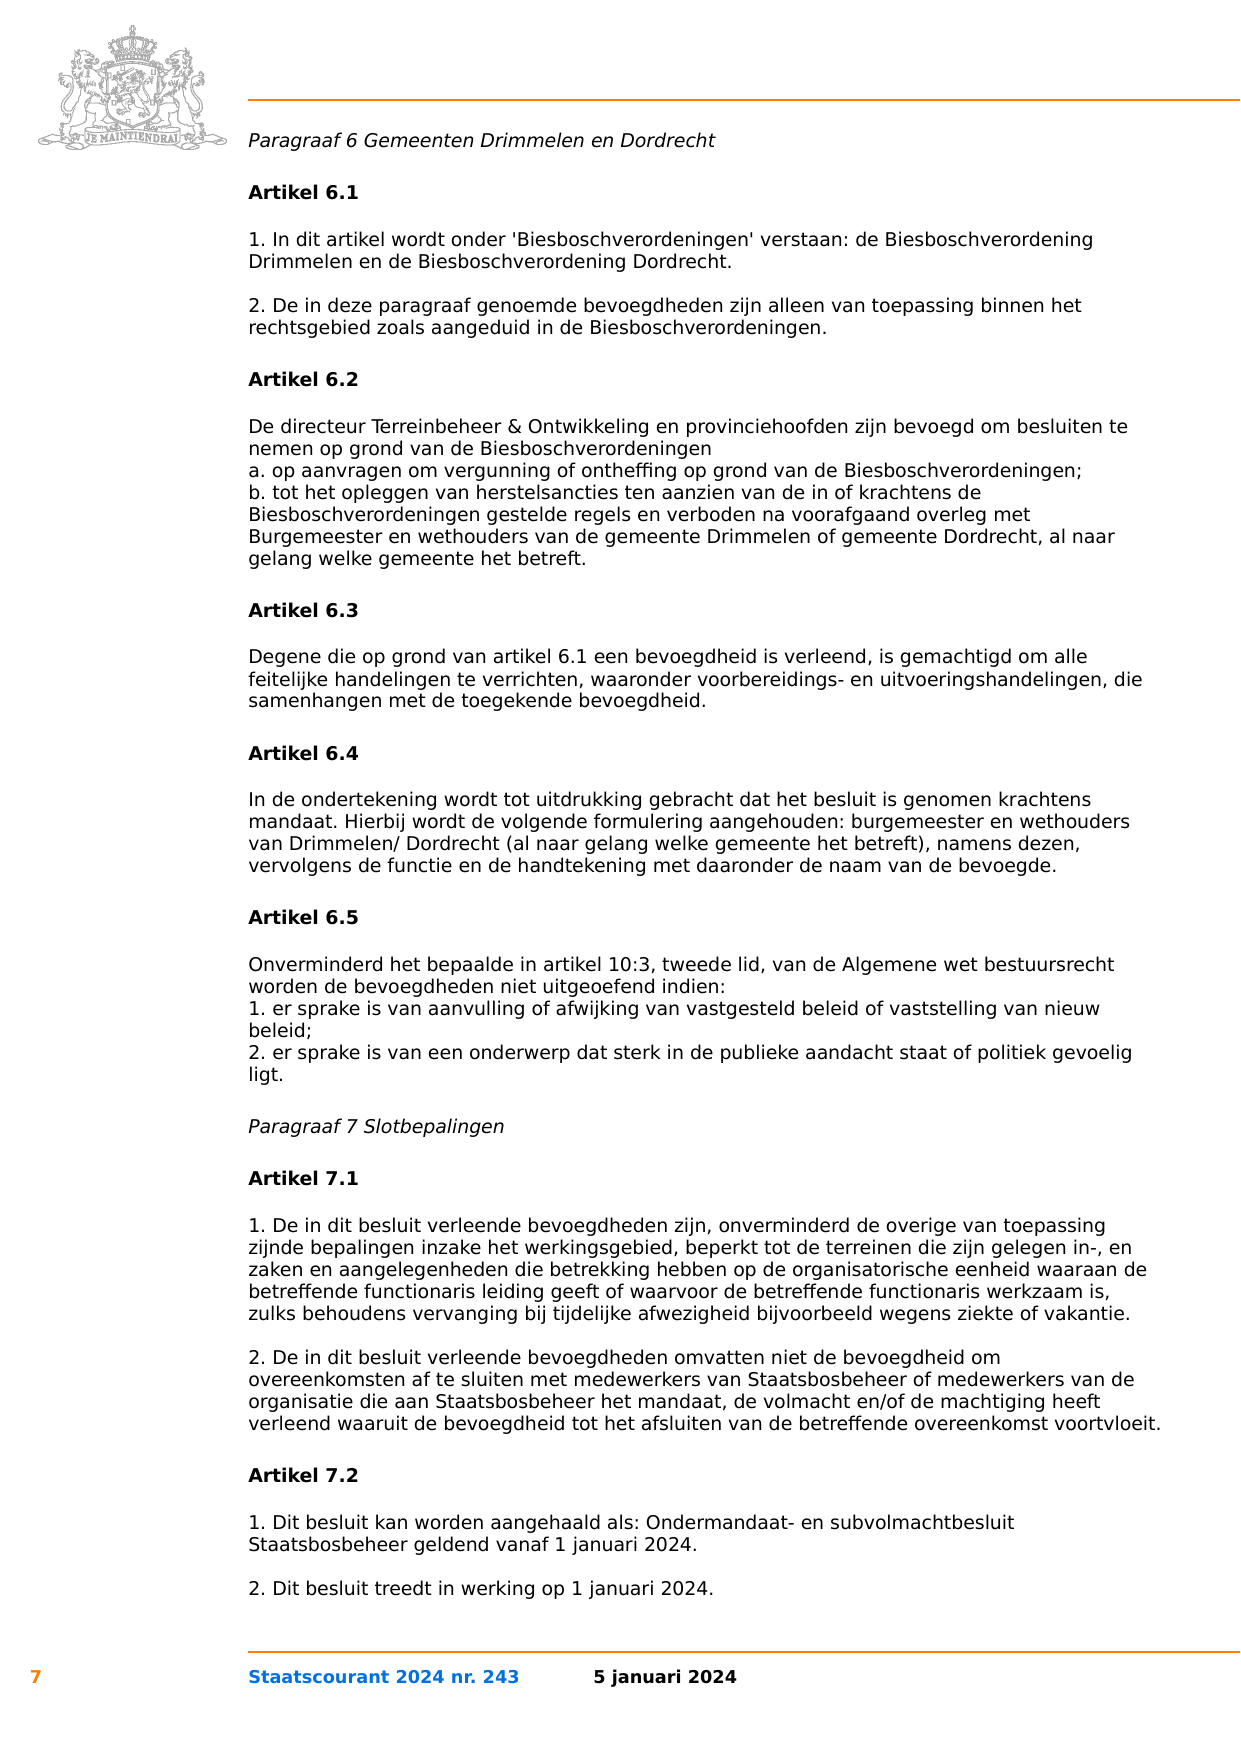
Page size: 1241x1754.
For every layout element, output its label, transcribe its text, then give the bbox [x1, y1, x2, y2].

text 1. De in dit besluit verleende bevoegdheden zijn, onverminderd de overige van toepassing zijnde bepalingen inzake het werkingsgebied, beperkt tot de terreinen die zijn gelegen in-, en zaken en aangelegenheden die betrekking hebben op de organisatorische eenheid waaraan de betreffende functionaris leiding geeft of waarvoor de betreffende functionaris werkzaam is, zulks behoudens vervanging bij tijdelijke afwezigheid bijvoorbeeld wegens ziekte of vakantie. [248, 1215, 1163, 1325]
text 2. De in deze paragraaf genoemde bevoegdheden zijn alleen van toepassing binnen het rechtsgebied zoals aangeduid in de Biesboschverordeningen. [248, 295, 1163, 339]
text 2. er sprake is van een onderwerp dat sterk in de publieke aandacht staat of politiek gevoelig ligt. [248, 1042, 1163, 1086]
text 1. In dit artikel wordt onder 'Biesboschverordeningen' verstaan: de Biesboschverordening Drimmelen en de Biesboschverordening Dordrecht. [248, 229, 1163, 273]
picture [38, 25, 227, 150]
subtitle Paragraaf 6 Gemeenten Drimmelen en Dordrecht [248, 130, 1163, 152]
subtitle Artikel 7.1 [248, 1168, 1163, 1190]
subtitle Artikel 6.3 [248, 599, 1163, 621]
text b. tot het opleggen van herstelsancties ten aanzien van de in of krachtens de Biesboschverordeningen gestelde regels en verboden na voorafgaand overleg met Burgemeester en wethouders van de gemeente Drimmelen of gemeente Dordrecht, al naar gelang welke gemeente het betreft. [248, 482, 1163, 569]
text Degene die op grond van artikel 6.1 een bevoegdheid is verleend, is gemachtigd om alle feitelijke handelingen te verrichten, waaronder voorbereidings- en uitvoeringshandelingen, die samenhangen met de toegekende bevoegdheid. [248, 646, 1163, 712]
text 2. Dit besluit treedt in werking op 1 januari 2024. [248, 1578, 1163, 1599]
subtitle Artikel 6.5 [248, 907, 1163, 929]
subtitle Artikel 6.4 [248, 742, 1163, 764]
text Onverminderd het bepaalde in artikel 10:3, tweede lid, van de Algemene wet bestuursrecht worden de bevoegdheden niet uitgeoefend indien: [248, 954, 1163, 998]
text 2. De in dit besluit verleende bevoegdheden omvatten niet de bevoegdheid om overeenkomsten af te sluiten met medewerkers van Staatsbosbeheer of medewerkers van de organisatie die aan Staatsbosbeheer het mandaat, de volmacht en/of de machtiging heeft verleend waaruit de bevoegdheid tot het afsluiten van de betreffende overeenkomst voortvloeit. [248, 1347, 1163, 1435]
subtitle Artikel 6.1 [248, 182, 1163, 204]
text a. op aanvragen om vergunning of ontheffing op grond van de Biesboschverordeningen; [248, 459, 1163, 482]
text 1. Dit besluit kan worden aangehaald als: Ondermandaat- en subvolmachtbesluit Staatsbosbeheer geldend vanaf 1 januari 2024. [248, 1512, 1163, 1556]
text In de ondertekening wordt tot uitdrukking gebracht dat het besluit is genomen krachtens mandaat. Hierbij wordt de volgende formulering aangehouden: burgemeester en wethouders van Drimmelen/ Dordrecht (al naar gelang welke gemeente het betreft), namens dezen, vervolgens de functie en de handtekening met daaronder de naam van de bevoegde. [248, 789, 1163, 877]
subtitle Artikel 6.2 [248, 369, 1163, 391]
subtitle Artikel 7.2 [248, 1465, 1163, 1487]
text De directeur Terreinbeheer & Ontwikkeling en provinciehoofden zijn bevoegd om besluiten te nemen op grond van de Biesboschverordeningen [248, 416, 1163, 459]
text 1. er sprake is van aanvulling of afwijking van vastgesteld beleid of vaststelling van nieuw beleid; [248, 998, 1163, 1042]
subtitle Paragraaf 7 Slotbepalingen [248, 1116, 1163, 1138]
